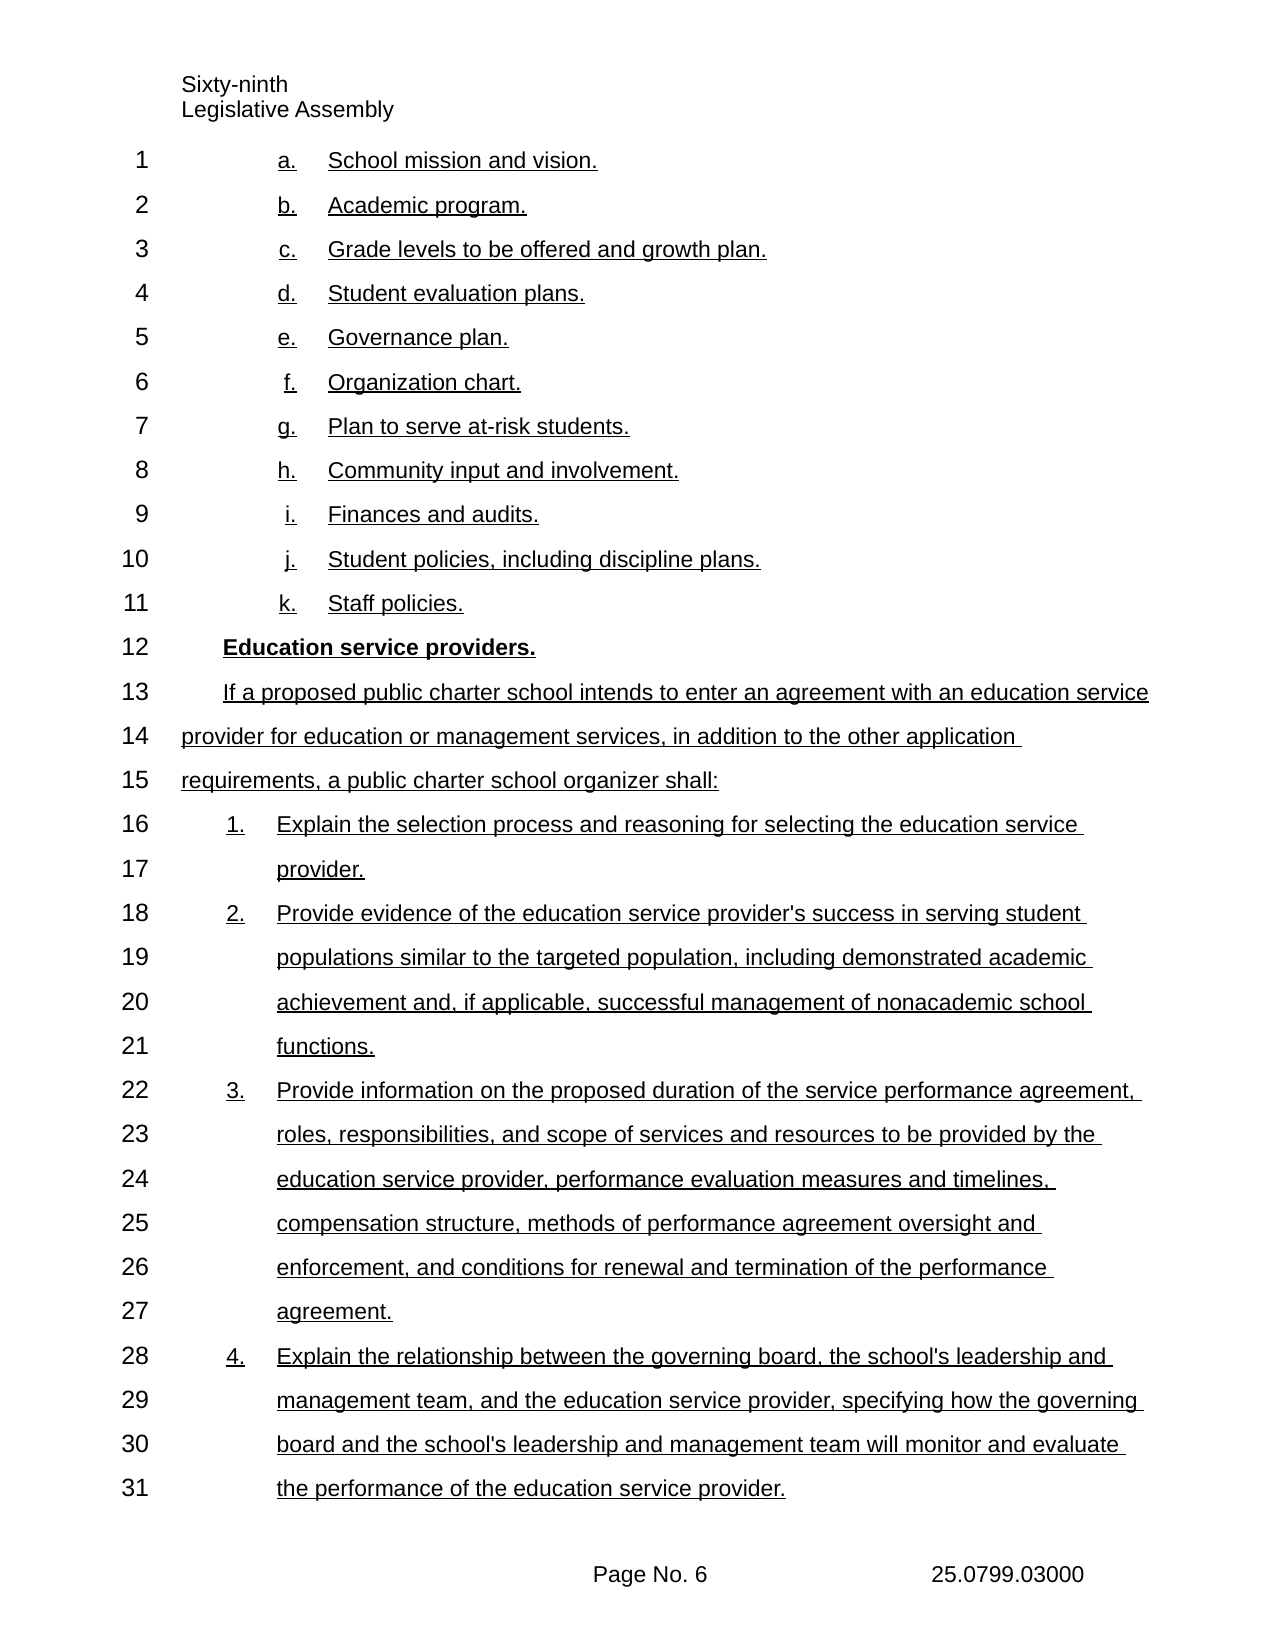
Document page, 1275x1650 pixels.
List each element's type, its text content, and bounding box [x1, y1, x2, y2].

text If a proposed public charter school intends to enter an agreement with an education service provider for education or management services, in addition to the other application requirements, a public charter school organizer shall: [181, 664, 1154, 797]
text a. School mission and vision. [181, 133, 1154, 178]
text g. Plan to serve at‑risk students. [181, 399, 1154, 443]
text j. Student policies, including discipline plans. [181, 532, 1154, 576]
text b. Academic program. [181, 178, 1154, 222]
subtitle Education service providers. [181, 620, 1154, 664]
text i. Finances and audits. [181, 487, 1154, 532]
text d. Student evaluation plans. [181, 266, 1154, 310]
text c. Grade levels to be offered and growth plan. [181, 222, 1154, 266]
text 1. Explain the selection process and reasoning for selecting the education service provider. [181, 797, 1154, 886]
text 2. Provide evidence of the education service provider's success in serving student populations similar to the targeted population, including demonstrated academic achievement and, if applicable, successful management of nonacademic school functions. [181, 886, 1154, 1063]
text 3. Provide information on the proposed duration of the service performance agreement, roles, responsibilities, and scope of services and resources to be provided by the education service provider, performance evaluation measures and timelines, compensation structure, methods of performance agreement oversight and enforcement, and conditions for renewal and termination of the performance agreement. [181, 1063, 1154, 1329]
text f. Organization chart. [181, 355, 1154, 399]
text e. Governance plan. [181, 310, 1154, 355]
text k. Staff policies. [181, 576, 1154, 620]
text h. Community input and involvement. [181, 443, 1154, 487]
text 4. Explain the relationship between the governing board, the school's leadership and management team, and the education service provider, specifying how the governing board and the school's leadership and management team will monitor and evaluate the performance of the education service provider. [181, 1329, 1154, 1506]
